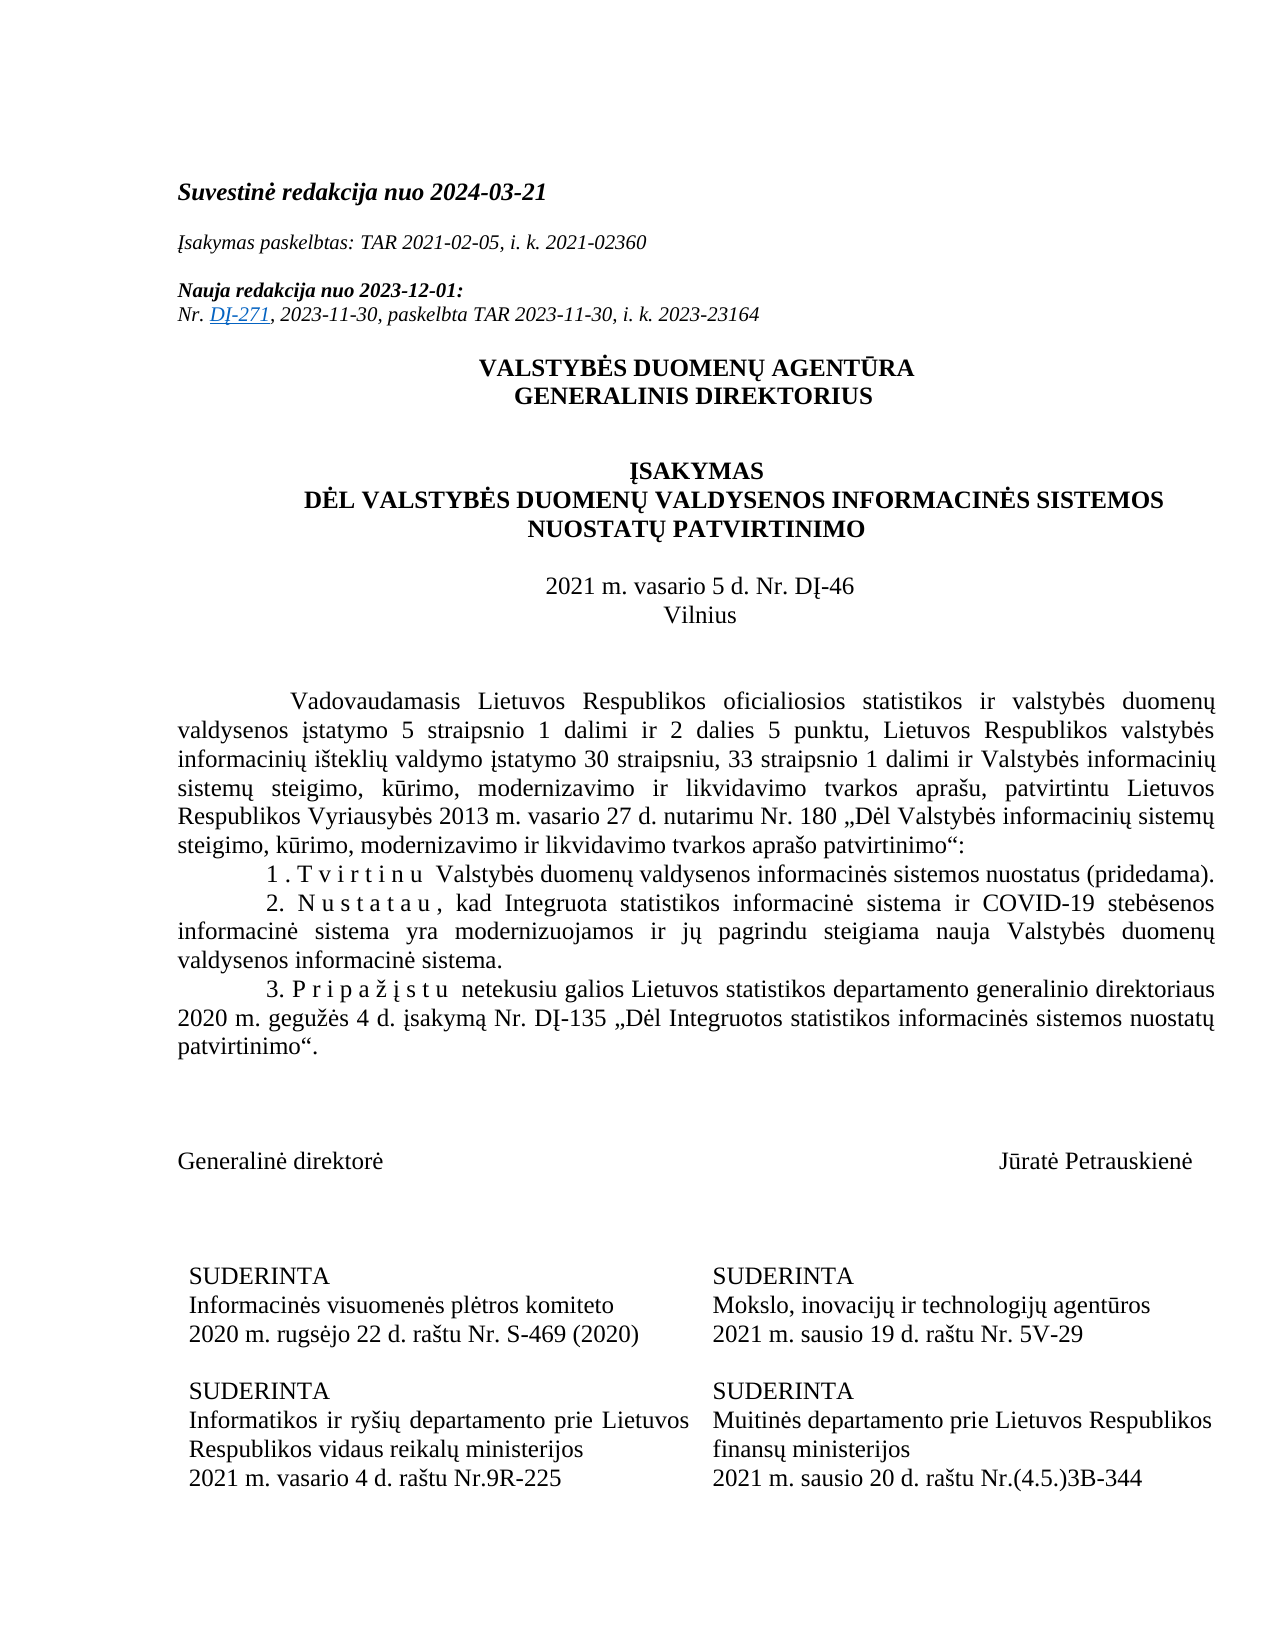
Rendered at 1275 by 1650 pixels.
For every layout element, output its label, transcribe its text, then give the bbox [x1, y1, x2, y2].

text Vadovaudamasis Lietuvos Respublikos oficialiosios statistikos ir valstybės duomenų valdysenos įstatymo 5 straipsnio 1 dalimi ir 2 dalies 5 punktu, Lietuvos Respublikos valstybės informacinių išteklių valdymo įstatymo 30 straipsniu, 33 straipsnio 1 dalimi ir Valstybės informacinių sistemų steigimo, kūrimo, modernizavimo ir likvidavimo tvarkos aprašu, patvirtintu Lietuvos Respublikos Vyriausybės 2013 m. vasario 27 d. nutarimu Nr. 180 „Dėl Valstybės informacinių sistemų steigimo, kūrimo, modernizavimo ir likvidavimo tvarkos aprašo patvirtinimo“: [177, 686, 1216, 859]
table_header SUDERINTA Mokslo, inovacijų ir technologijų agentūros 2021 m. sausio 19 d. raštu Nr. 5V-29 [701, 1261, 1225, 1348]
text Įsakymas paskelbtas: TAR 2021-02-05, i. k. 2021-02360 [177, 230, 1216, 254]
table_header SUDERINTA Informacinės visuomenės plėtros komiteto 2020 m. rugsėjo 22 d. raštu Nr. S-469 (2020) [177, 1261, 701, 1348]
text ĮSAKYMAS [177, 448, 1216, 485]
text 3. Pripažįstu netekusiu galios Lietuvos statistikos departamento generalinio direktoriaus 2020 m. gegužės 4 d. įsakymą Nr. DĮ-135 „Dėl Integruotos statistikos informacinės sistemos nuostatų patvirtinimo“. [177, 974, 1216, 1060]
text GENERALINIS DIREKTORIUS [177, 381, 1216, 410]
text 1.Tvirtinu Valstybės duomenų valdysenos informacinės sistemos nuostatus (pridedama). [177, 859, 1216, 888]
text 2. Nustatau, kad Integruota statistikos informacinė sistema ir COVID-19 stebėsenos informacinė sistema yra modernizuojamos ir jų pagrindu steigiama nauja Valstybės duomenų valdysenos informacinė sistema. [177, 888, 1216, 974]
table_cell [701, 1491, 1225, 1520]
text Generalinė direktorė Jūratė Petrauskienė [177, 1146, 1216, 1175]
table_cell [701, 1348, 1225, 1376]
text VALSTYBĖS DUOMENŲ AGENTŪRA [177, 353, 1216, 381]
table_cell [177, 1491, 701, 1520]
table_cell SUDERINTA Informatikos ir ryšių departamento prie Lietuvos Respublikos vidaus reikalų ministerijos 2021 m. vasario 4 d. raštu Nr.9R-225 [177, 1376, 701, 1491]
table_cell SUDERINTA Muitinės departamento prie Lietuvos Respublikos finansų ministerijos 2021 m. sausio 20 d. raštu Nr.(4.5.)3B-344 [701, 1376, 1225, 1491]
text Suvestinė redakcija nuo 2024-03-21 [177, 177, 1216, 206]
text Vilnius [177, 600, 1216, 629]
text DĖL VALSTYBĖS DUOMENŲ VALDYSENOS INFORMACINĖS SISTEMOS NUOSTATŲ PATVIRTINIMO [177, 485, 1216, 543]
text 2021 m. vasario 5 d. Nr. DĮ-46 [177, 571, 1216, 600]
text Nauja redakcija nuo 2023-12-01: [177, 278, 1216, 302]
table_cell [177, 1348, 701, 1376]
text Nr. DĮ-271, 2023-11-30, paskelbta TAR 2023-11-30, i. k. 2023-23164 [177, 302, 1216, 326]
